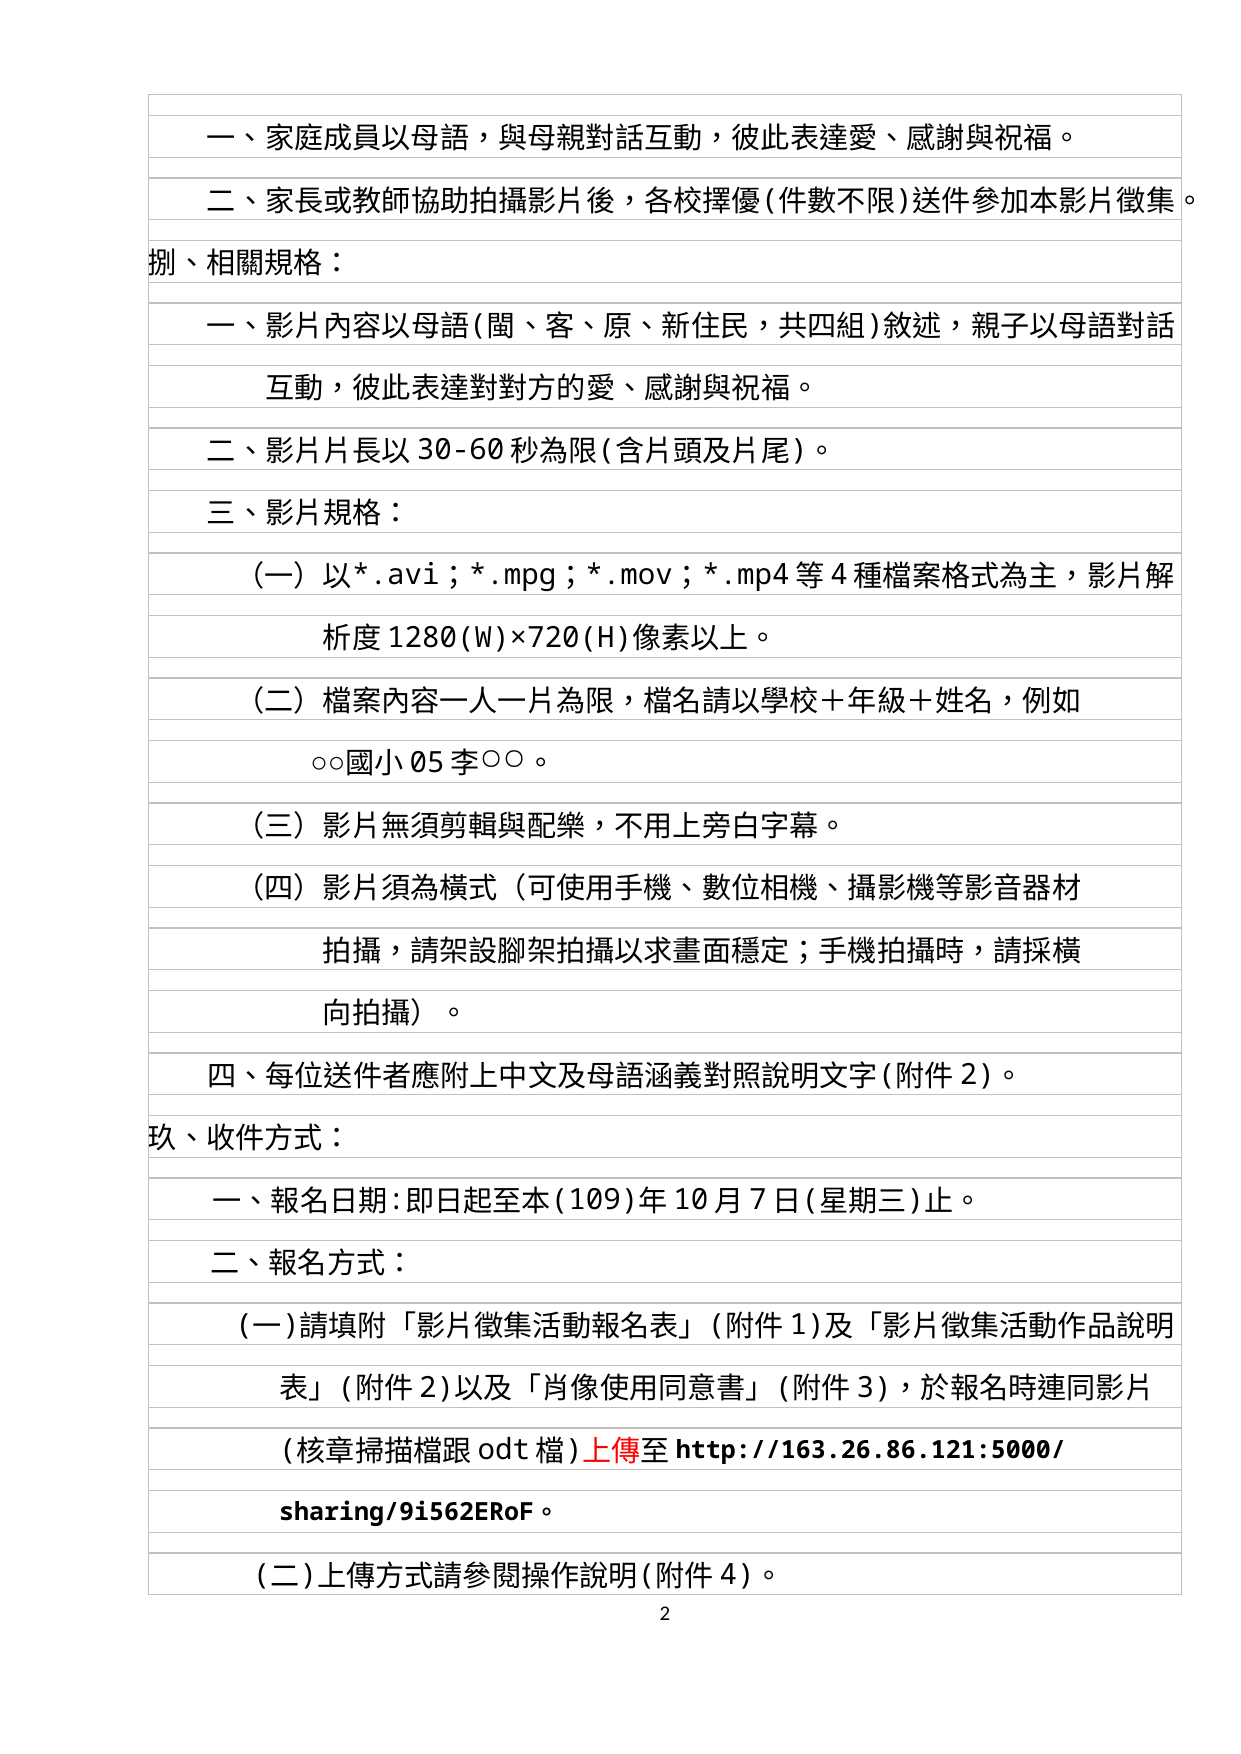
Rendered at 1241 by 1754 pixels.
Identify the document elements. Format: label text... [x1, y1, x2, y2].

text 捌、相關規格： [149, 241, 1181, 282]
text 拍攝，請架設腳架拍攝以求畫面穩定；手機拍攝時，請採橫 [323, 929, 1181, 969]
text [149, 220, 1181, 240]
text [212, 1158, 1181, 1177]
text 二、影片片長以30-60秒為限(含片頭及片尾)。 [207, 429, 1181, 469]
text 互動，彼此表達對對方的愛、感謝與祝福。 [207, 366, 1181, 407]
text 二、家長或教師協助拍攝影片後，各校擇優(件數不限)送件參加本影片徵集。 [207, 179, 1181, 219]
text （三）影片無須剪輯與配樂，不用上旁白字幕。 [235, 804, 1181, 844]
text [235, 845, 1181, 865]
text （四）影片須為橫式（可使用手機、數位相機、攝影機等影音器材 [235, 866, 1181, 907]
text [323, 970, 1181, 990]
text 析度1280(W)×720(H)像素以上。 [235, 616, 1181, 657]
text [207, 1033, 1181, 1052]
text 玖、收件方式： [149, 1116, 1181, 1157]
text (二)上傳方式請參閱操作說明(附件4)。 [235, 1554, 1181, 1594]
text [235, 658, 1181, 677]
text (核章掃描檔跟odt檔)上傳至http://163.26.86.121:5000/ [235, 1429, 1181, 1469]
text 一、家庭成員以母語，與母親對話互動，彼此表達愛、感謝與祝福。 [206, 116, 1181, 157]
text [235, 1408, 1181, 1427]
text 二、家長或教師協助拍攝影片後，各校擇優(件數不限)送件參加本影片徵集。 [207, 158, 1181, 177]
text [235, 783, 1181, 802]
text [235, 1533, 1181, 1552]
text [210, 1220, 1181, 1240]
text 表」(附件2)以及「肖像使用同意書」(附件3)，於報名時連同影片 [235, 1366, 1181, 1407]
text 四、每位送件者應附上中文及母語涵義對照說明文字(附件2)。 [207, 1054, 1181, 1094]
text (一)請填附「影片徵集活動報名表」(附件1)及「影片徵集活動作品說明 [235, 1304, 1181, 1344]
text [207, 345, 1181, 365]
text 三、影片規格： [207, 491, 1181, 532]
text [235, 595, 1181, 615]
text [207, 283, 1181, 302]
text ○○國小05李。 [310, 741, 1181, 782]
text [323, 908, 1181, 927]
text （一）以*.avi；*.mpg；*.mov；*.mp4等4種檔案格式為主，影片解 [235, 554, 1181, 594]
text [235, 533, 1181, 552]
text 向拍攝）。 [323, 991, 1181, 1032]
text 一、報名日期:即日起至本(109)年10月7日(星期三)止。 [212, 1179, 1181, 1219]
text [235, 1283, 1181, 1302]
text [149, 1095, 1181, 1115]
text 一、影片內容以母語(閩、客、原、新住民，共四組)敘述，親子以母語對話 [207, 304, 1181, 344]
text [206, 95, 1181, 115]
text [235, 1470, 1181, 1490]
text [235, 1345, 1181, 1365]
text 二、報名方式： [210, 1241, 1181, 1282]
text （二）檔案內容一人一片為限，檔名請以學校＋年級＋姓名，例如 [235, 679, 1181, 719]
text [207, 470, 1181, 490]
text sharing/9i562ERoF。 [235, 1491, 1181, 1532]
text [207, 408, 1181, 427]
text [310, 720, 1181, 740]
